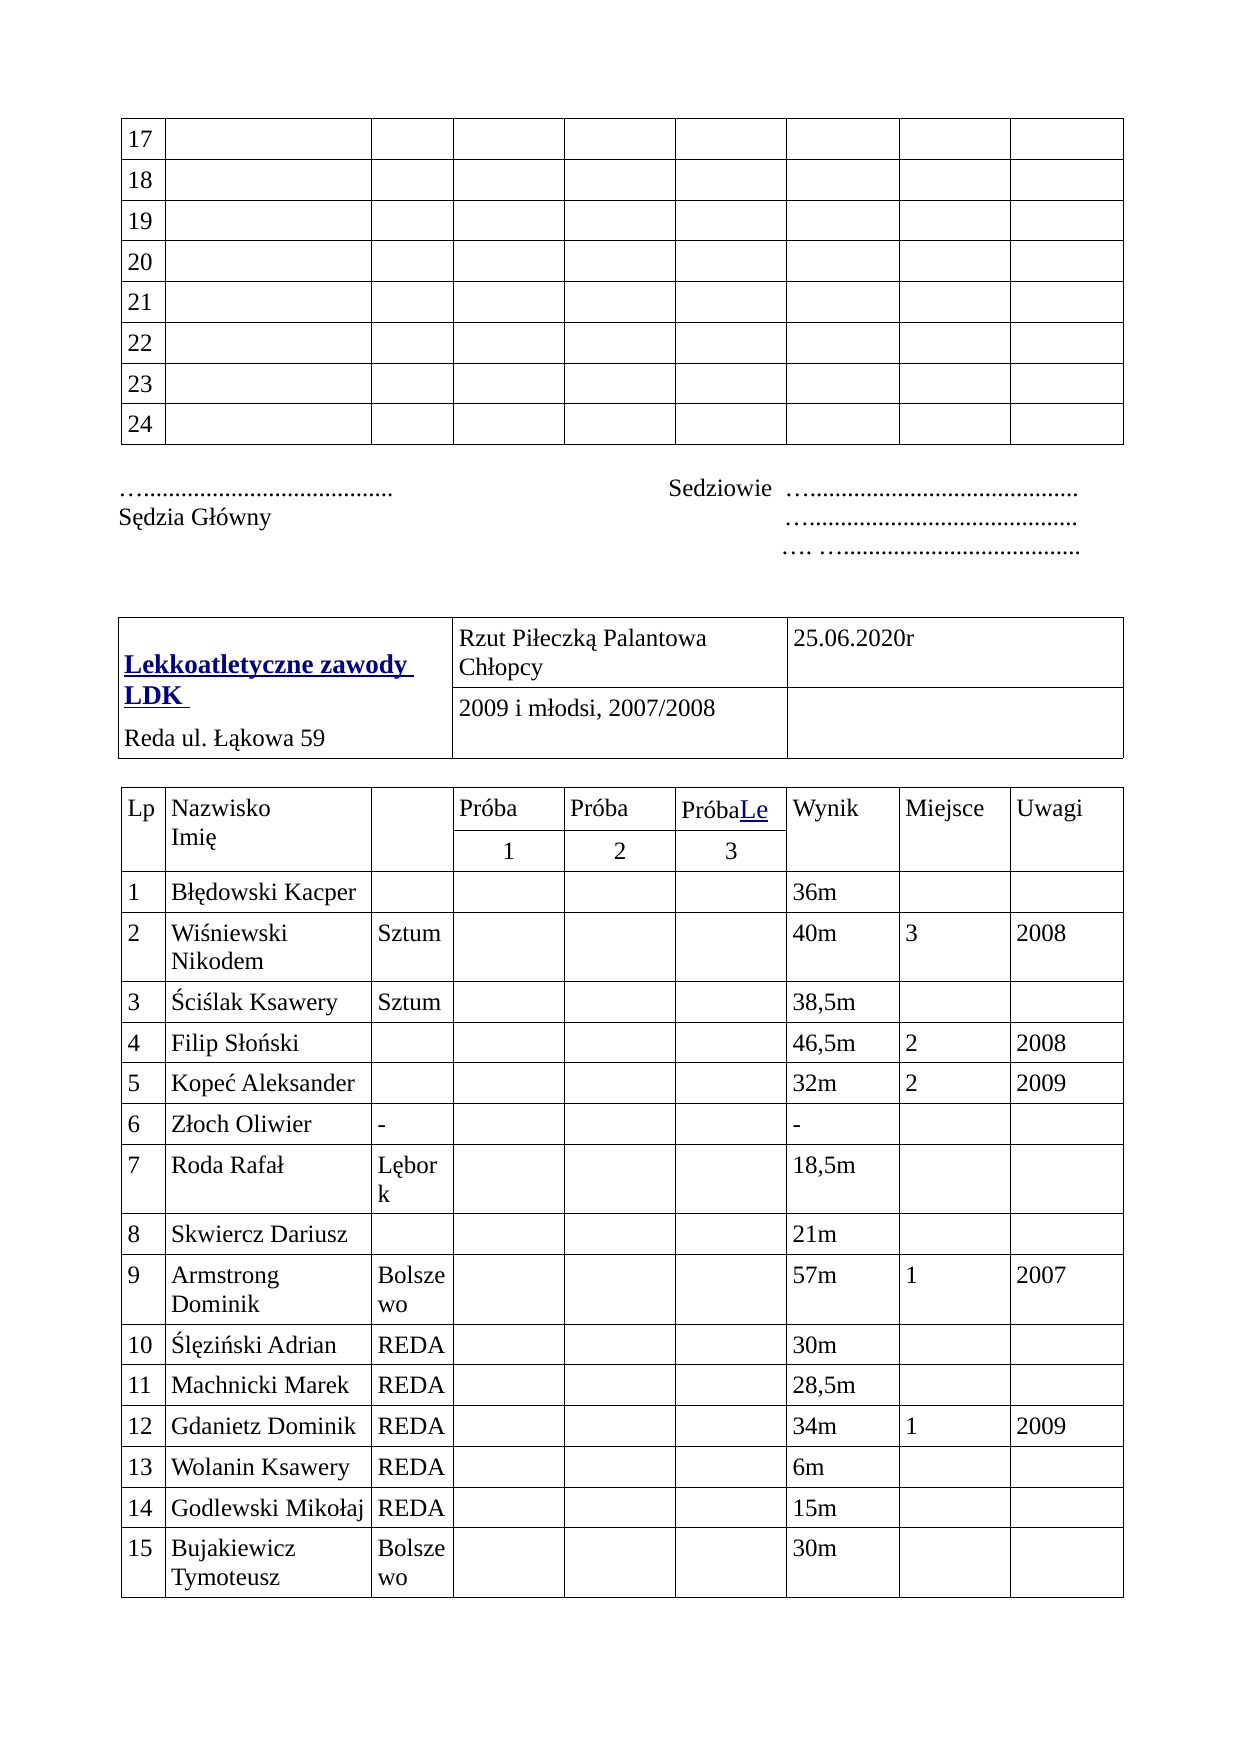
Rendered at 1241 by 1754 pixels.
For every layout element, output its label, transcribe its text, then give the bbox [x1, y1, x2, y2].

table_cell 18,5m [787, 1145, 899, 1213]
table_cell 21m [787, 1214, 899, 1254]
table_cell REDA [372, 1365, 453, 1405]
table_cell [900, 119, 1010, 159]
table_cell [565, 1488, 675, 1527]
table_cell 19 [122, 201, 165, 240]
table_cell Lębork [372, 1145, 453, 1213]
table_cell 10 [122, 1325, 165, 1364]
table_cell Bolszewo [372, 1528, 453, 1597]
table_cell [676, 1214, 786, 1254]
table_cell [565, 119, 675, 159]
table_cell [787, 282, 899, 322]
table_cell [454, 364, 564, 403]
table_cell Sztum [372, 982, 453, 1022]
table_cell Gdanietz Dominik [166, 1406, 371, 1446]
table_cell [1011, 119, 1123, 159]
table_cell [900, 201, 1010, 240]
table_cell [372, 282, 453, 322]
table_cell 9 [122, 1255, 165, 1323]
table_cell 2008 [1011, 1023, 1123, 1062]
table_cell [900, 1214, 1010, 1254]
text …........................................ Sedziowie …........................................... [118, 473, 1122, 502]
table_cell [454, 1063, 564, 1103]
table_cell 7 [122, 1145, 165, 1213]
table_header Rzut Piłeczką Palantowa Chłopcy [453, 618, 787, 686]
table_cell [1011, 982, 1123, 1022]
table_cell [372, 364, 453, 403]
table_cell Ściślak Ksawery [166, 982, 371, 1022]
table_cell [1011, 323, 1123, 362]
table_cell [565, 282, 675, 322]
table_cell [676, 913, 786, 981]
table_cell [166, 282, 371, 322]
table_cell 6 [122, 1104, 165, 1144]
table_cell 23 [122, 364, 165, 403]
table_cell 3 [122, 982, 165, 1022]
table_cell [166, 119, 371, 159]
table_cell 15m [787, 1488, 899, 1527]
table_cell [565, 1447, 675, 1486]
table_cell [454, 323, 564, 362]
table_cell [788, 688, 1123, 757]
table_cell [1011, 872, 1123, 911]
table_header Próba [565, 788, 675, 830]
table_cell 21 [122, 282, 165, 322]
table_cell [454, 1023, 564, 1062]
table_cell [1011, 1488, 1123, 1527]
table_cell [166, 160, 371, 199]
table_cell [565, 1145, 675, 1213]
table_cell 57m [787, 1255, 899, 1323]
table_cell [787, 241, 899, 281]
table_cell [1011, 1325, 1123, 1364]
table_cell [676, 241, 786, 281]
table_cell [565, 1023, 675, 1062]
table_cell Bujakiewicz Tymoteusz [166, 1528, 371, 1597]
table_cell [372, 404, 453, 444]
table_cell 18 [122, 160, 165, 199]
table_header Uwagi [1011, 788, 1123, 871]
table_cell [372, 1063, 453, 1103]
table_cell [372, 1214, 453, 1254]
table_cell 1 [900, 1406, 1010, 1446]
table_cell [787, 404, 899, 444]
table_cell [565, 913, 675, 981]
table_cell 2009 [1011, 1406, 1123, 1446]
table_cell 13 [122, 1447, 165, 1486]
table_cell [454, 282, 564, 322]
table_header Miejsce [900, 788, 1010, 871]
table_cell [676, 1104, 786, 1144]
table_cell [454, 201, 564, 240]
table_cell 1 [454, 831, 564, 871]
table_cell 46,5m [787, 1023, 899, 1062]
table_cell [1011, 1214, 1123, 1254]
table_cell [900, 282, 1010, 322]
table_cell Bolszewo [372, 1255, 453, 1323]
table_cell 20 [122, 241, 165, 281]
table_cell [1011, 201, 1123, 240]
table_cell [372, 201, 453, 240]
table_cell Sztum [372, 913, 453, 981]
table_cell [454, 1145, 564, 1213]
table_cell Godlewski Mikołaj [166, 1488, 371, 1527]
table_cell Wolanin Ksawery [166, 1447, 371, 1486]
table_header PróbaLe [676, 788, 786, 830]
table_cell [676, 1145, 786, 1213]
table_cell [454, 1488, 564, 1527]
table_cell [454, 1406, 564, 1446]
table_header [372, 788, 453, 871]
table_cell 2 [122, 913, 165, 981]
table_cell [676, 364, 786, 403]
table_cell [1011, 1145, 1123, 1213]
table_cell [166, 323, 371, 362]
text …. …...................................... [118, 531, 1122, 559]
table_cell [787, 119, 899, 159]
table_cell [900, 1104, 1010, 1144]
table_cell [454, 160, 564, 199]
table_cell [454, 872, 564, 911]
table_cell [900, 1325, 1010, 1364]
table_cell 34m [787, 1406, 899, 1446]
table_header Próba [454, 788, 564, 830]
table_cell [676, 323, 786, 362]
table_cell 3 [676, 831, 786, 871]
table_cell [676, 404, 786, 444]
table_cell [565, 201, 675, 240]
table_cell 15 [122, 1528, 165, 1597]
table_cell [900, 1365, 1010, 1405]
table_cell Złoch Oliwier [166, 1104, 371, 1144]
table_cell [900, 982, 1010, 1022]
table_cell 14 [122, 1488, 165, 1527]
table_cell [454, 1447, 564, 1486]
table_cell 38,5m [787, 982, 899, 1022]
table_cell 32m [787, 1063, 899, 1103]
table_cell 2009 i młodsi, 2007/2008 [453, 688, 787, 757]
table_cell [1011, 160, 1123, 199]
table_cell 2 [900, 1063, 1010, 1103]
table_cell 8 [122, 1214, 165, 1254]
table_cell 24 [122, 404, 165, 444]
table_cell Błędowski Kacper [166, 872, 371, 911]
table_cell [676, 160, 786, 199]
table_cell [454, 1325, 564, 1364]
table_cell [166, 404, 371, 444]
table_cell [900, 364, 1010, 403]
table_cell [900, 1488, 1010, 1527]
table_cell [676, 1406, 786, 1446]
table_cell [1011, 1528, 1123, 1597]
table_cell [565, 1365, 675, 1405]
table_cell [676, 1255, 786, 1323]
table_cell [1011, 404, 1123, 444]
table_cell 1 [900, 1255, 1010, 1323]
table_cell [372, 1023, 453, 1062]
table_cell 28,5m [787, 1365, 899, 1405]
table_cell [372, 323, 453, 362]
table_cell [1011, 241, 1123, 281]
table_cell [676, 119, 786, 159]
table_cell [676, 1528, 786, 1597]
table_cell [1011, 282, 1123, 322]
table_cell Filip Słoński [166, 1023, 371, 1062]
table_cell [676, 1023, 786, 1062]
table_cell 17 [122, 119, 165, 159]
table_cell [787, 323, 899, 362]
table_cell [676, 282, 786, 322]
table_cell [565, 1528, 675, 1597]
table_cell [1011, 364, 1123, 403]
table_cell [900, 160, 1010, 199]
table_cell [454, 241, 564, 281]
table_cell 1 [122, 872, 165, 911]
table_cell [787, 364, 899, 403]
table_cell [900, 872, 1010, 911]
table_cell REDA [372, 1488, 453, 1527]
table_cell 12 [122, 1406, 165, 1446]
table_cell REDA [372, 1325, 453, 1364]
table_cell 40m [787, 913, 899, 981]
table_cell [565, 1325, 675, 1364]
table_cell 6m [787, 1447, 899, 1486]
table_cell Ślęziński Adrian [166, 1325, 371, 1364]
table_cell 36m [787, 872, 899, 911]
table_cell [1011, 1447, 1123, 1486]
table_cell [676, 1488, 786, 1527]
table_cell [900, 241, 1010, 281]
table_cell [1011, 1104, 1123, 1144]
text Sędzia Główny …........................................... [118, 502, 1122, 531]
table_cell [676, 982, 786, 1022]
table_cell [372, 872, 453, 911]
table_cell 30m [787, 1325, 899, 1364]
table_cell 5 [122, 1063, 165, 1103]
table_cell [676, 1447, 786, 1486]
table_cell [454, 119, 564, 159]
table_cell 30m [787, 1528, 899, 1597]
table_cell [372, 241, 453, 281]
table_cell [900, 1528, 1010, 1597]
table_cell [454, 1214, 564, 1254]
table_cell [565, 1214, 675, 1254]
table_cell [676, 1325, 786, 1364]
table_cell [565, 1406, 675, 1446]
table_cell REDA [372, 1406, 453, 1446]
table_cell 4 [122, 1023, 165, 1062]
table_cell [454, 404, 564, 444]
table_header Lekkoatletyczne zawody LDK Reda ul. Łąkowa 59 [119, 618, 452, 757]
table_cell 2007 [1011, 1255, 1123, 1323]
table_cell [900, 323, 1010, 362]
table_cell [900, 1447, 1010, 1486]
table_cell [565, 1255, 675, 1323]
table_cell 3 [900, 913, 1010, 981]
table_header Wynik [787, 788, 899, 871]
table_cell [565, 241, 675, 281]
table_cell [565, 1104, 675, 1144]
table_cell 22 [122, 323, 165, 362]
table_cell [900, 404, 1010, 444]
table_cell [565, 982, 675, 1022]
table_cell Skwiercz Dariusz [166, 1214, 371, 1254]
table_cell 11 [122, 1365, 165, 1405]
table_cell [676, 1063, 786, 1103]
table_cell [565, 160, 675, 199]
table_cell [454, 1365, 564, 1405]
table_cell - [787, 1104, 899, 1144]
table_cell 2009 [1011, 1063, 1123, 1103]
table_cell 2 [565, 831, 675, 871]
table_cell [166, 241, 371, 281]
table_cell Armstrong Dominik [166, 1255, 371, 1323]
table_cell [1011, 1365, 1123, 1405]
table_cell - [372, 1104, 453, 1144]
table_cell [676, 1365, 786, 1405]
table_cell 2008 [1011, 913, 1123, 981]
table_header Lp [122, 788, 165, 871]
table_cell [454, 1104, 564, 1144]
table_cell [454, 1528, 564, 1597]
table_cell [372, 119, 453, 159]
table_header 25.06.2020r [788, 618, 1123, 686]
table_cell [372, 160, 453, 199]
table_cell REDA [372, 1447, 453, 1486]
table_cell [787, 201, 899, 240]
table_cell [565, 1063, 675, 1103]
table_cell Roda Rafał [166, 1145, 371, 1213]
table_cell [787, 160, 899, 199]
table_cell [900, 1145, 1010, 1213]
table_cell [454, 913, 564, 981]
table_cell Wiśniewski Nikodem [166, 913, 371, 981]
table_cell 2 [900, 1023, 1010, 1062]
table_cell [454, 1255, 564, 1323]
table_cell [565, 364, 675, 403]
table_cell [166, 201, 371, 240]
table_cell [565, 872, 675, 911]
table_cell [676, 201, 786, 240]
table_cell [565, 323, 675, 362]
table_cell [676, 872, 786, 911]
table_cell [565, 404, 675, 444]
table_cell [454, 982, 564, 1022]
table_cell Machnicki Marek [166, 1365, 371, 1405]
table_cell [166, 364, 371, 403]
table_cell Kopeć Aleksander [166, 1063, 371, 1103]
table_header Nazwisko Imię [166, 788, 371, 871]
